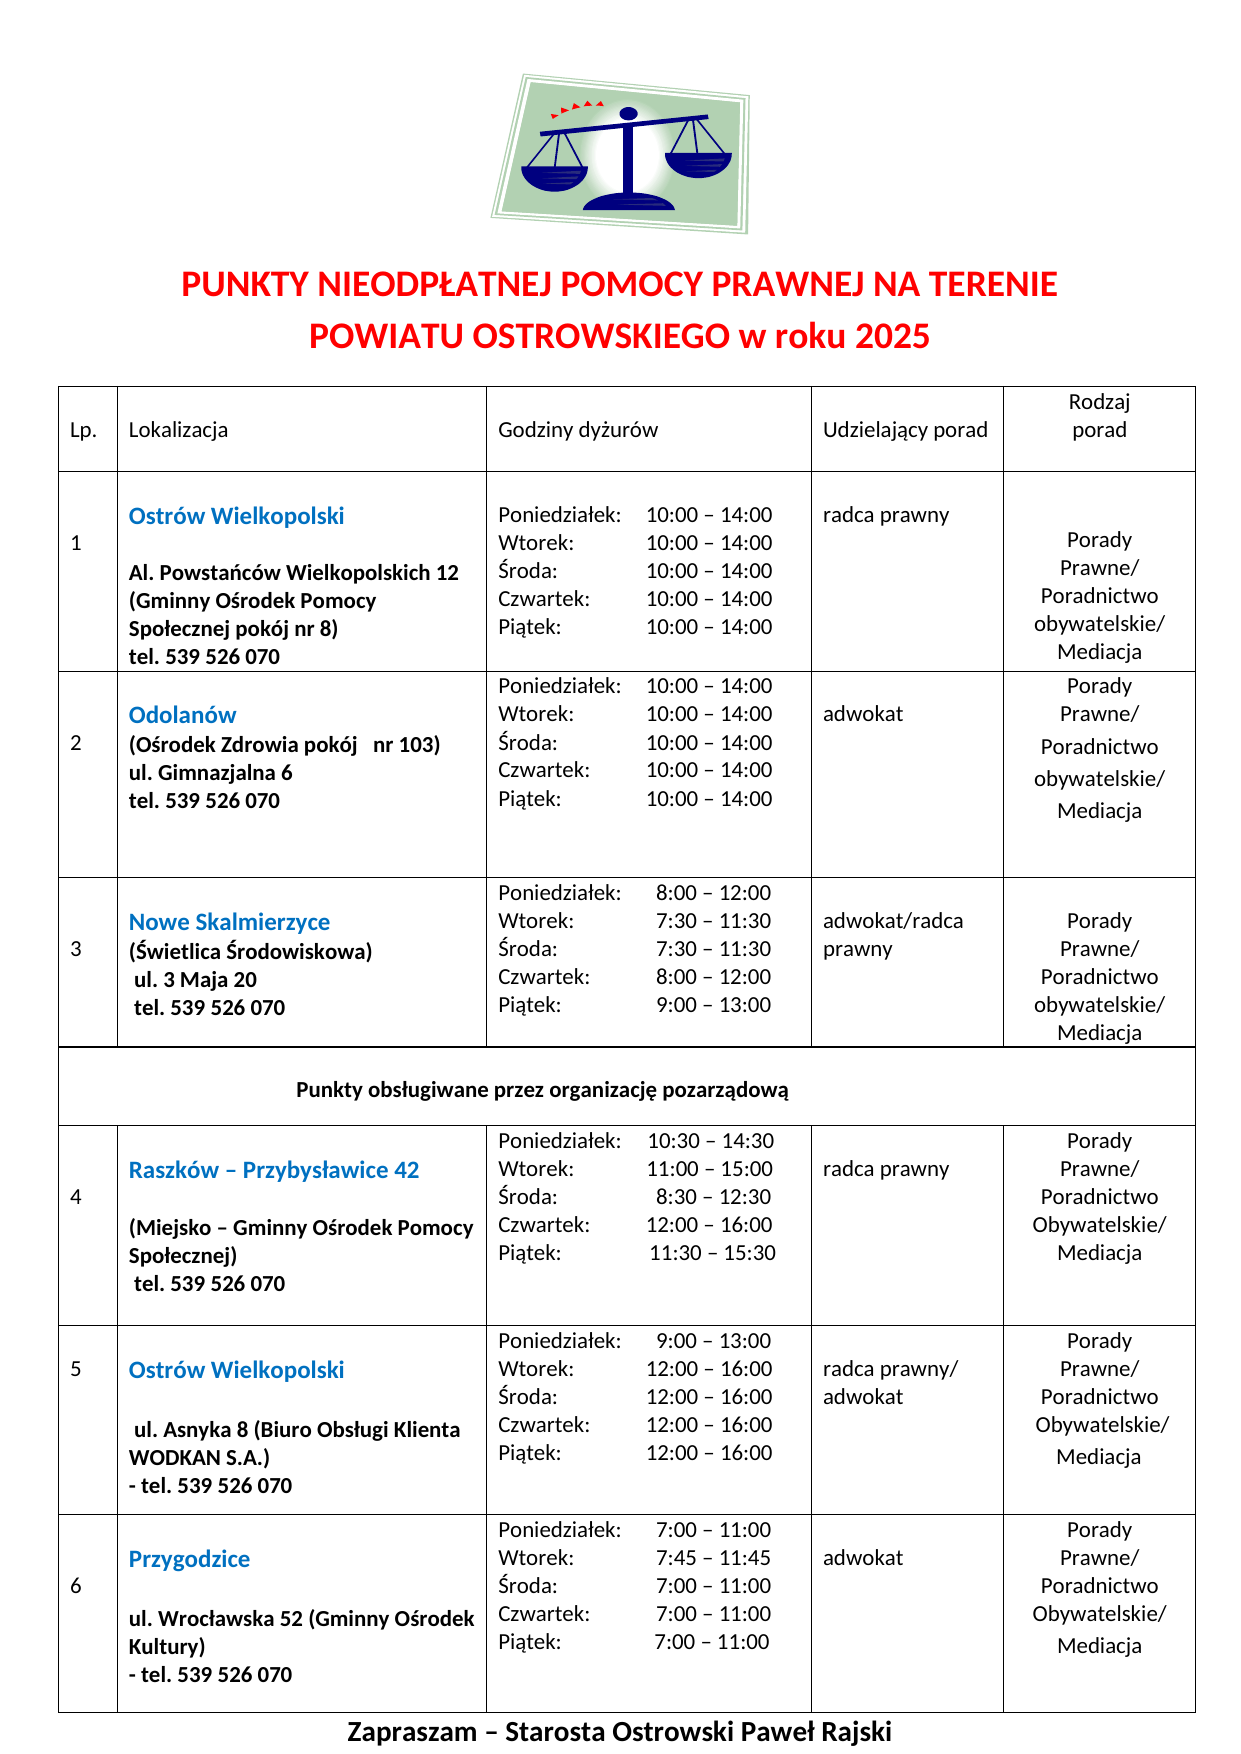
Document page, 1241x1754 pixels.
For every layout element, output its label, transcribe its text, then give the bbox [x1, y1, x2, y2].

table_header Lp. [59, 387, 117, 471]
table_cell adwokat [812, 1515, 1003, 1712]
table_cell 5 [59, 1326, 117, 1514]
table_cell Porady Prawne/ Poradnictwo Obywatelskie/ Mediacja [1004, 1515, 1195, 1712]
text Zapraszam – Starosta Ostrowski Paweł Rajski [148, 1713, 1093, 1749]
table_cell Ostrów Wielkopolski ul. Asnyka 8 (Biuro Obsługi Klienta WODKAN S.A.) - tel. 539 526 070 [118, 1326, 486, 1514]
table_cell adwokat/radca prawny [812, 878, 1003, 1046]
table_cell Poniedziałek: 9:00 – 13:00 Wtorek: 12:00 – 16:00 Środa: 12:00 – 16:00 Czwartek: 12:00 – 16:00 Piątek: 12:00 – 16:00 [487, 1326, 811, 1514]
table_header Lokalizacja [118, 387, 486, 471]
table_cell 2 [59, 672, 117, 877]
table_cell Przygodzice ul. Wrocławska 52 (Gminny Ośrodek Kultury) - tel. 539 526 070 [118, 1515, 486, 1712]
table_cell Ostrów Wielkopolski Al. Powstańców Wielkopolskich 12 (Gminny Ośrodek Pomocy Społecznej pokój nr 8) tel. 539 526 070 [118, 472, 486, 671]
table_cell radca prawny [812, 1126, 1003, 1325]
table_cell Poniedziałek: 10:00 – 14:00 Wtorek: 10:00 – 14:00 Środa: 10:00 – 14:00 Czwartek: 10:00 – 14:00 Piątek: 10:00 – 14:00 [487, 472, 811, 671]
table_cell Punkty obsługiwane przez organizację pozarządową [59, 1048, 812, 1125]
table_cell [812, 1048, 1195, 1125]
table_header Godziny dyżurów [487, 387, 811, 471]
table_cell Porady Prawne/ Poradnictwo obywatelskie/ Mediacja [1004, 672, 1195, 877]
table_cell adwokat [812, 672, 1003, 877]
table_cell Poniedziałek: 8:00 – 12:00 Wtorek: 7:30 – 11:30 Środa: 7:30 – 11:30 Czwartek: 8:00 – 12:00 Piątek: 9:00 – 13:00 [487, 878, 811, 1046]
table_cell 3 [59, 878, 117, 1046]
table_cell 4 [59, 1126, 117, 1325]
table_cell Porady Prawne/ Poradnictwo Obywatelskie/ Mediacja [1004, 1126, 1195, 1325]
table_cell Poniedziałek: 7:00 – 11:00 Wtorek: 7:45 – 11:45 Środa: 7:00 – 11:00 Czwartek: 7:00 – 11:00 Piątek: 7:00 – 11:00 [487, 1515, 811, 1712]
table_cell 6 [59, 1515, 117, 1712]
table_cell Nowe Skalmierzyce (Świetlica Środowiskowa) ul. 3 Maja 20 tel. 539 526 070 [118, 878, 486, 1046]
table_cell Poniedziałek: 10:00 – 14:00 Wtorek: 10:00 – 14:00 Środa: 10:00 – 14:00 Czwartek: 10:00 – 14:00 Piątek: 10:00 – 14:00 [487, 672, 811, 877]
table_header Rodzaj porad [1004, 387, 1195, 471]
table_cell radca prawny/ adwokat [812, 1326, 1003, 1514]
table_cell Poniedziałek: 10:30 – 14:30 Wtorek: 11:00 – 15:00 Środa: 8:30 – 12:30 Czwartek: 12:00 – 16:00 Piątek: 11:30 – 15:30 [487, 1126, 811, 1325]
table_header Udzielający porad [812, 387, 1003, 471]
table_cell Raszków – Przybysławice 42 (Miejsko – Gminny Ośrodek Pomocy Społecznej) tel. 539 526 070 [118, 1126, 486, 1325]
table_cell 1 [59, 472, 117, 671]
table_cell Odolanów (Ośrodek Zdrowia pokój nr 103) ul. Gimnazjalna 6 tel. 539 526 070 [118, 672, 486, 877]
text PUNKTY NIEODPŁATNEJ POMOCY PRAWNEJ NA TERENIE POWIATU OSTROWSKIEGO w roku 2025 [148, 259, 1093, 358]
table_cell Porady Prawne/ Poradnictwo Obywatelskie/ Mediacja [1004, 1326, 1195, 1514]
table_cell radca prawny [812, 472, 1003, 671]
table_cell Porady Prawne/ Poradnictwo obywatelskie/ Mediacja [1004, 472, 1195, 671]
table_cell Porady Prawne/ Poradnictwo obywatelskie/ Mediacja [1004, 878, 1195, 1046]
